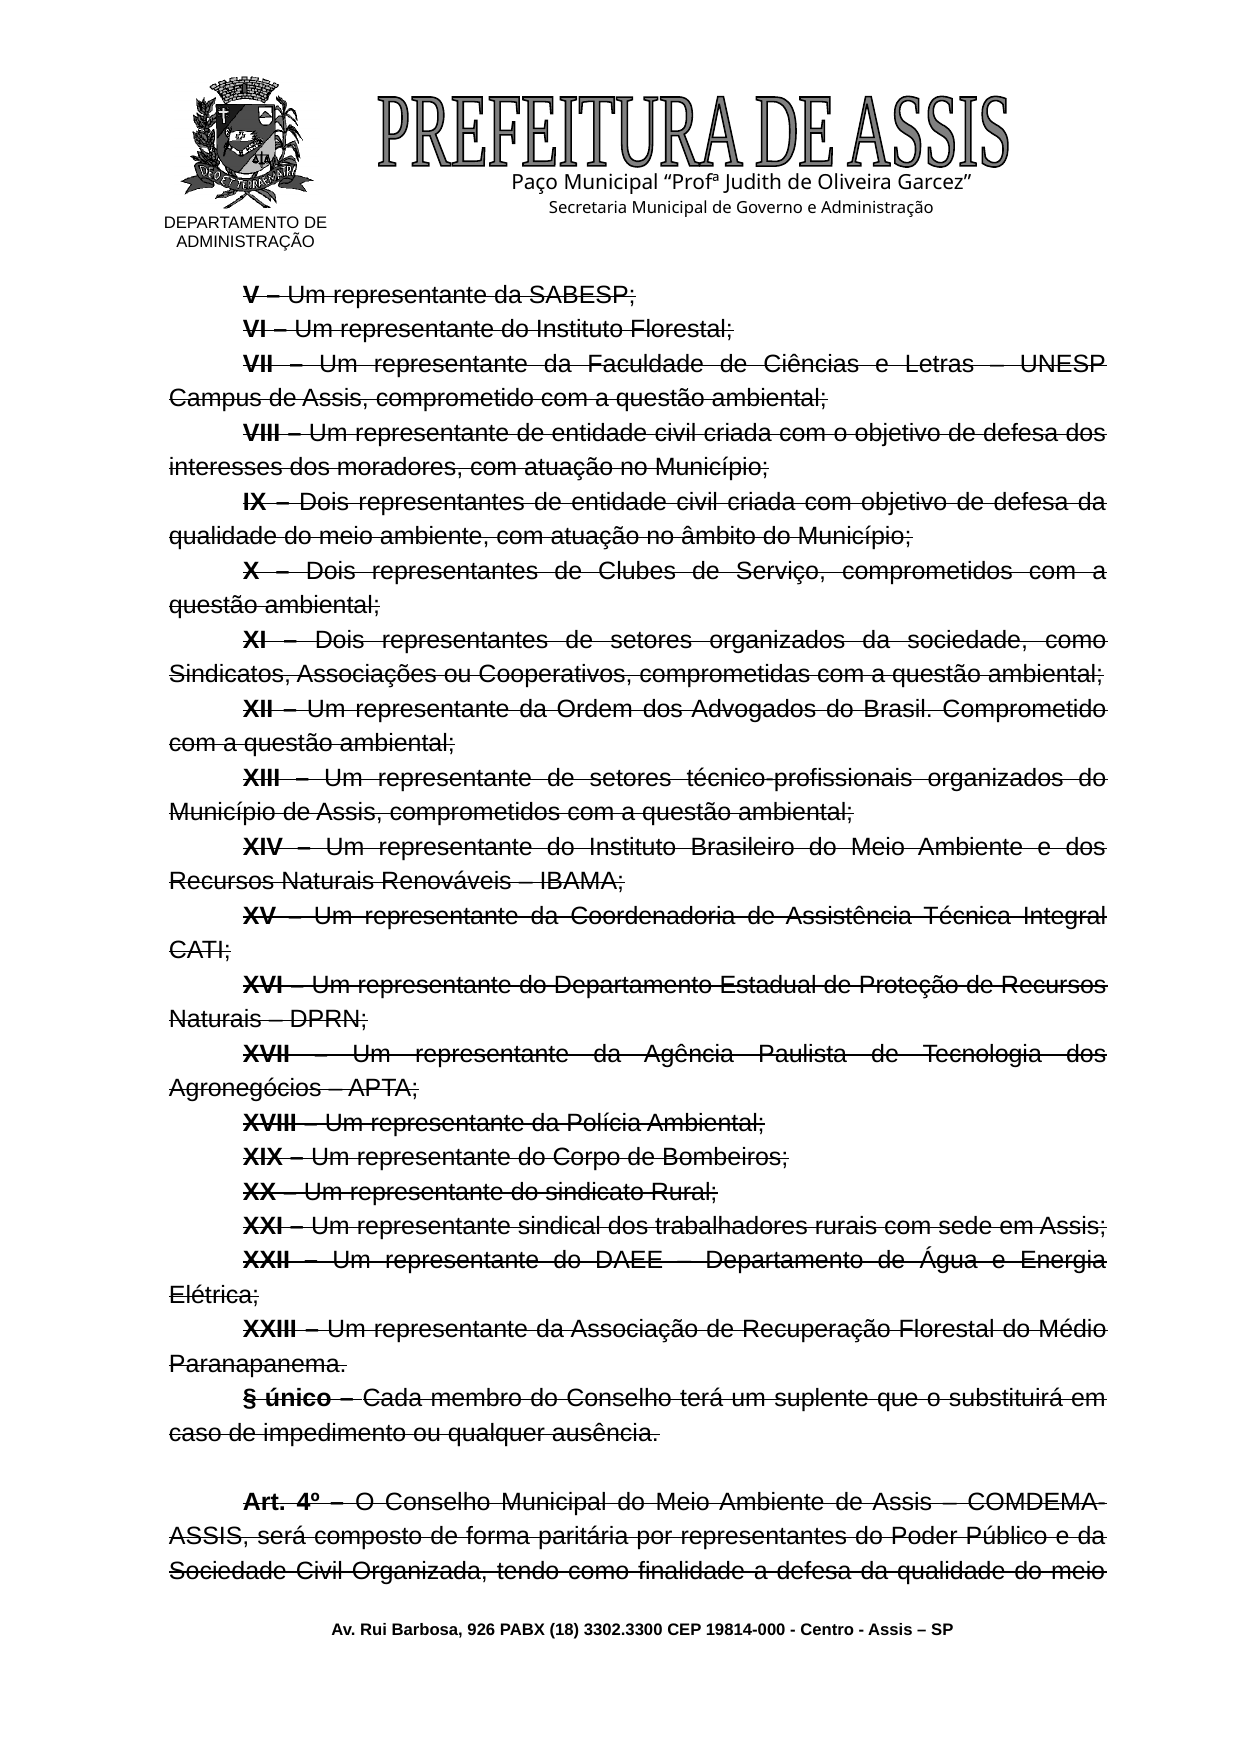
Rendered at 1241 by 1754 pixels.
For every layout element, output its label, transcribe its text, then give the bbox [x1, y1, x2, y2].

text XVI – Um representante do Departamento Estadual de Proteção de Recursos Naturais – DPRN; [169, 969, 1107, 1033]
text X – Dois representantes de Clubes de Serviço, comprometidos com a questão ambiental; [169, 556, 1107, 619]
text Art. 4º – O Conselho Municipal do Meio Ambiente de Assis – COMDEMA-ASSIS, será composto de forma paritária por representantes do Poder Público e da Sociedade Civil Organizada, tendo como finalidade a defesa da qualidade do meio ambiente com atuação no âmbito do Município, a saber: [169, 1538, 1107, 1571]
text V – Um representante da SABESP; [169, 280, 1107, 309]
text XI – Dois representantes de setores organizados da sociedade, como Sindicatos, Associações ou Cooperativos, comprometidas com a questão ambiental; [169, 625, 1107, 688]
text VII – Um representante da Faculdade de Ciências e Letras – UNESP Campus de Assis, comprometido com a questão ambiental; [169, 349, 1107, 412]
text XIX – Um representante do Corpo de Bombeiros; [169, 1142, 1107, 1171]
text XX – Um representante do sindicato Rural; [169, 1176, 1107, 1205]
text XII – Um representante da Ordem dos Advogados do Brasil. Comprometido com a questão ambiental; [169, 694, 1107, 757]
text XVII – Um representante da Agência Paulista de Tecnologia dos Agronegócios – APTA; [169, 1038, 1107, 1102]
text XIV – Um representante do Instituto Brasileiro do Meio Ambiente e dos Recursos Naturais Renováveis – IBAMA; [169, 832, 1107, 895]
text XXI – Um representante sindical dos trabalhadores rurais com sede em Assis; [169, 1211, 1107, 1240]
text XIII – Um representante de setores técnico-profissionais organizados do Município de Assis, comprometidos com a questão ambiental; [169, 763, 1107, 826]
text XV – Um representante da Coordenadoria de Assistência Técnica Integral CATI; [169, 901, 1107, 964]
text Art. 4º – O Conselho Municipal do Meio Ambiente de Assis – COMDEMA-ASSIS, será composto de forma paritária por representantes do Poder Público e da Sociedade Civil Organizada, tendo como finalidade a defesa da qualidade do meio ambiente com atuação no âmbito do Município, a saber: [169, 1487, 1107, 1537]
text VIII – Um representante de entidade civil criada com o objetivo de defesa dos interesses dos moradores, com atuação no Município; [169, 418, 1107, 481]
text XVIII – Um representante da Polícia Ambiental; [169, 1107, 1107, 1136]
text § único – Cada membro do Conselho terá um suplente que o substituirá em caso de impedimento ou qualquer ausência. [169, 1383, 1107, 1447]
text IX – Dois representantes de entidade civil criada com objetivo de defesa da qualidade do meio ambiente, com atuação no âmbito do Município; [169, 487, 1107, 550]
text VI – Um representante do Instituto Florestal; [169, 314, 1107, 343]
text XXIII – Um representante da Associação de Recuperação Florestal do Médio Paranapanema. [169, 1314, 1107, 1378]
text Art. 4º – O Conselho Municipal do Meio Ambiente de Assis – COMDEMA-ASSIS, será composto de forma paritária por representantes do Poder Público e da Sociedade Civil Organizada, tendo como finalidade a defesa da qualidade do meio ambiente com atuação no âmbito do Município, a saber: [389, 1573, 907, 1584]
text XXII – Um representante do DAEE – Departamento de Água e Energia Elétrica; [169, 1245, 1107, 1309]
